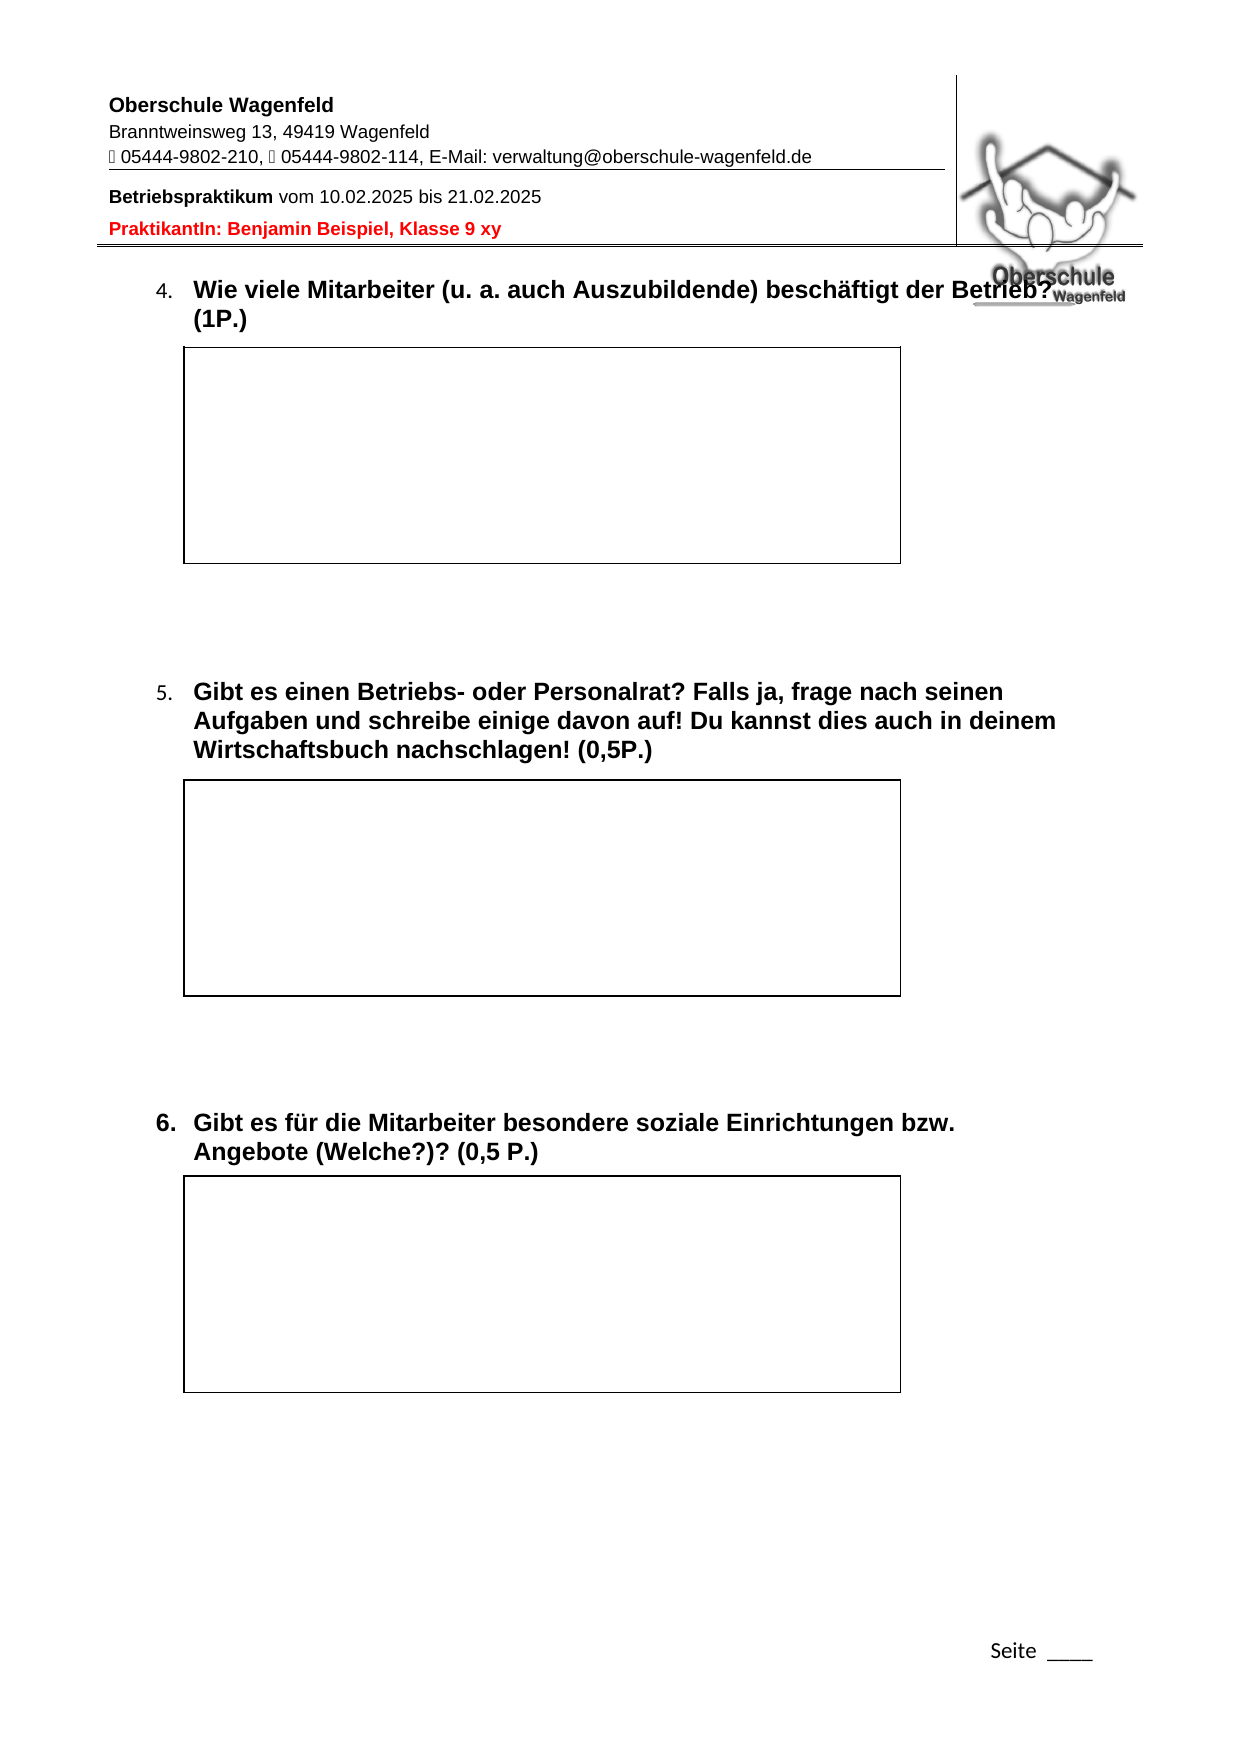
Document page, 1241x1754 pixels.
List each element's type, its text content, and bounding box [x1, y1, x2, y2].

text Angebote (Welche?)? (0,5 P.) [193, 1137, 1093, 1165]
list Gibt es für die Mitarbeiter besondere soziale Einrichtungen bzw. [156, 1108, 1093, 1137]
list Gibt es einen Betriebs- oder Personalrat? Falls ja, frage nach seinen Aufgaben und schreibe einige davon auf! Du kannst dies auch in deinem Wirtschaftsbuch nachschlagen! (0,5P.) [156, 677, 1093, 764]
list Wie viele Mitarbeiter (u. a. auch Auszubildende) beschäftigt der Betrieb? (1P.) [156, 275, 1093, 333]
